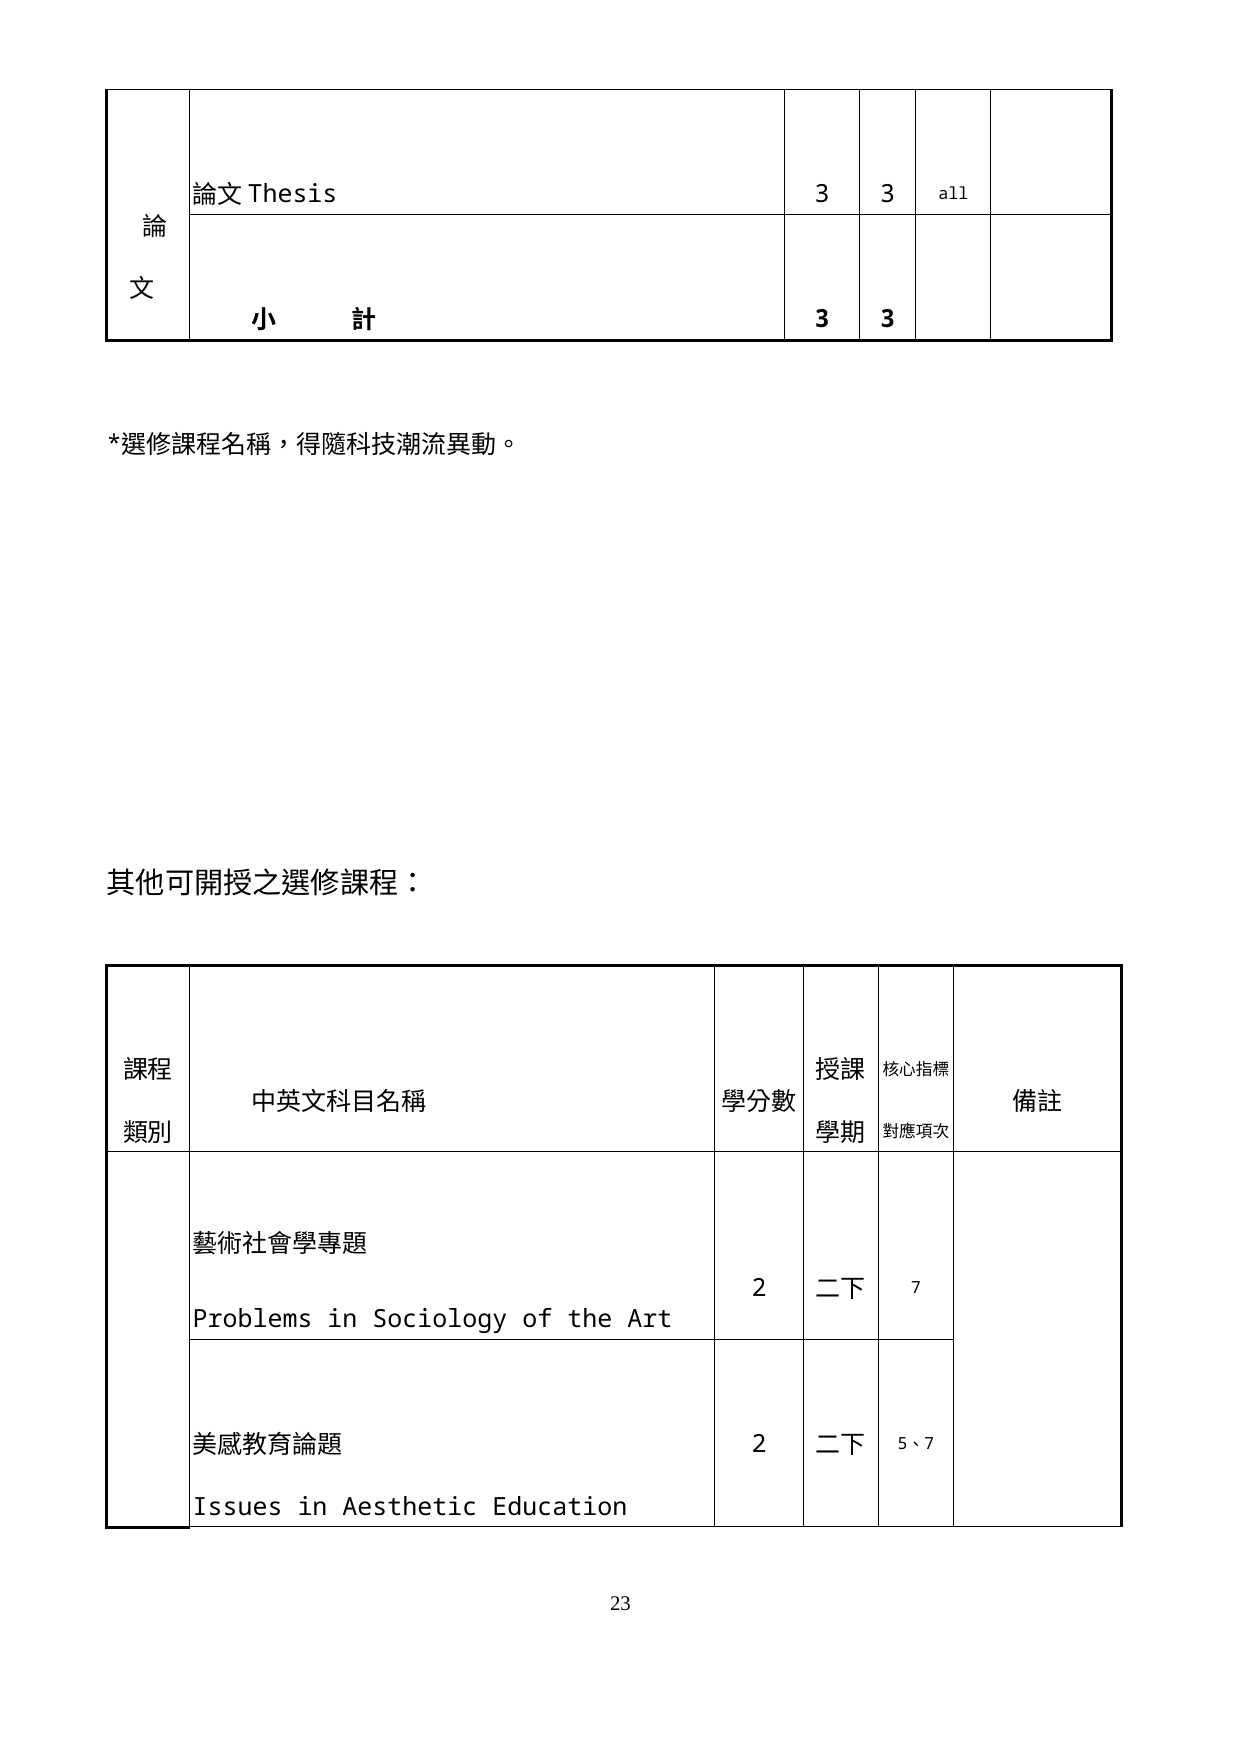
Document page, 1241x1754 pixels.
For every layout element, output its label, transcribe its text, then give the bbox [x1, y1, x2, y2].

table_cell 7 [879, 1152, 953, 1339]
table_cell [954, 1152, 1120, 1526]
table_header 核心指標對應項次 [879, 967, 953, 1151]
table_cell [991, 215, 1110, 339]
table_cell 3 [785, 90, 859, 214]
table_header 授課學期 [804, 967, 878, 1151]
table_cell 論 文 [108, 90, 189, 339]
table_cell [916, 215, 990, 339]
table_cell [108, 1152, 189, 1526]
table_header 學分數 [715, 967, 803, 1151]
table_cell 3 [785, 215, 859, 339]
table_cell 2 [715, 1152, 803, 1339]
table_cell 二下 [804, 1340, 878, 1526]
table_cell 二下 [804, 1152, 878, 1339]
text *選修課程名稱，得隨科技潮流異動。 [106, 401, 1134, 464]
table_header 備註 [954, 967, 1120, 1151]
table_cell [991, 90, 1110, 214]
table_cell 論文Thesis [190, 90, 784, 214]
table_cell 5、7 [879, 1340, 953, 1526]
table_cell 3 [860, 90, 915, 214]
table_cell all [916, 90, 990, 214]
table_header 中英文科目名稱 [190, 967, 714, 1151]
table_cell 藝術社會學專題 Problems in Sociology of the Art [190, 1152, 714, 1339]
table_cell 2 [715, 1340, 803, 1526]
text 其他可開授之選修課程： [106, 839, 1134, 901]
table_cell 3 [860, 215, 915, 339]
table_header 課程 類別 [108, 967, 189, 1151]
table_cell 小 計 [190, 215, 784, 339]
table_cell 美感教育論題 Issues in Aesthetic Education [190, 1340, 714, 1526]
